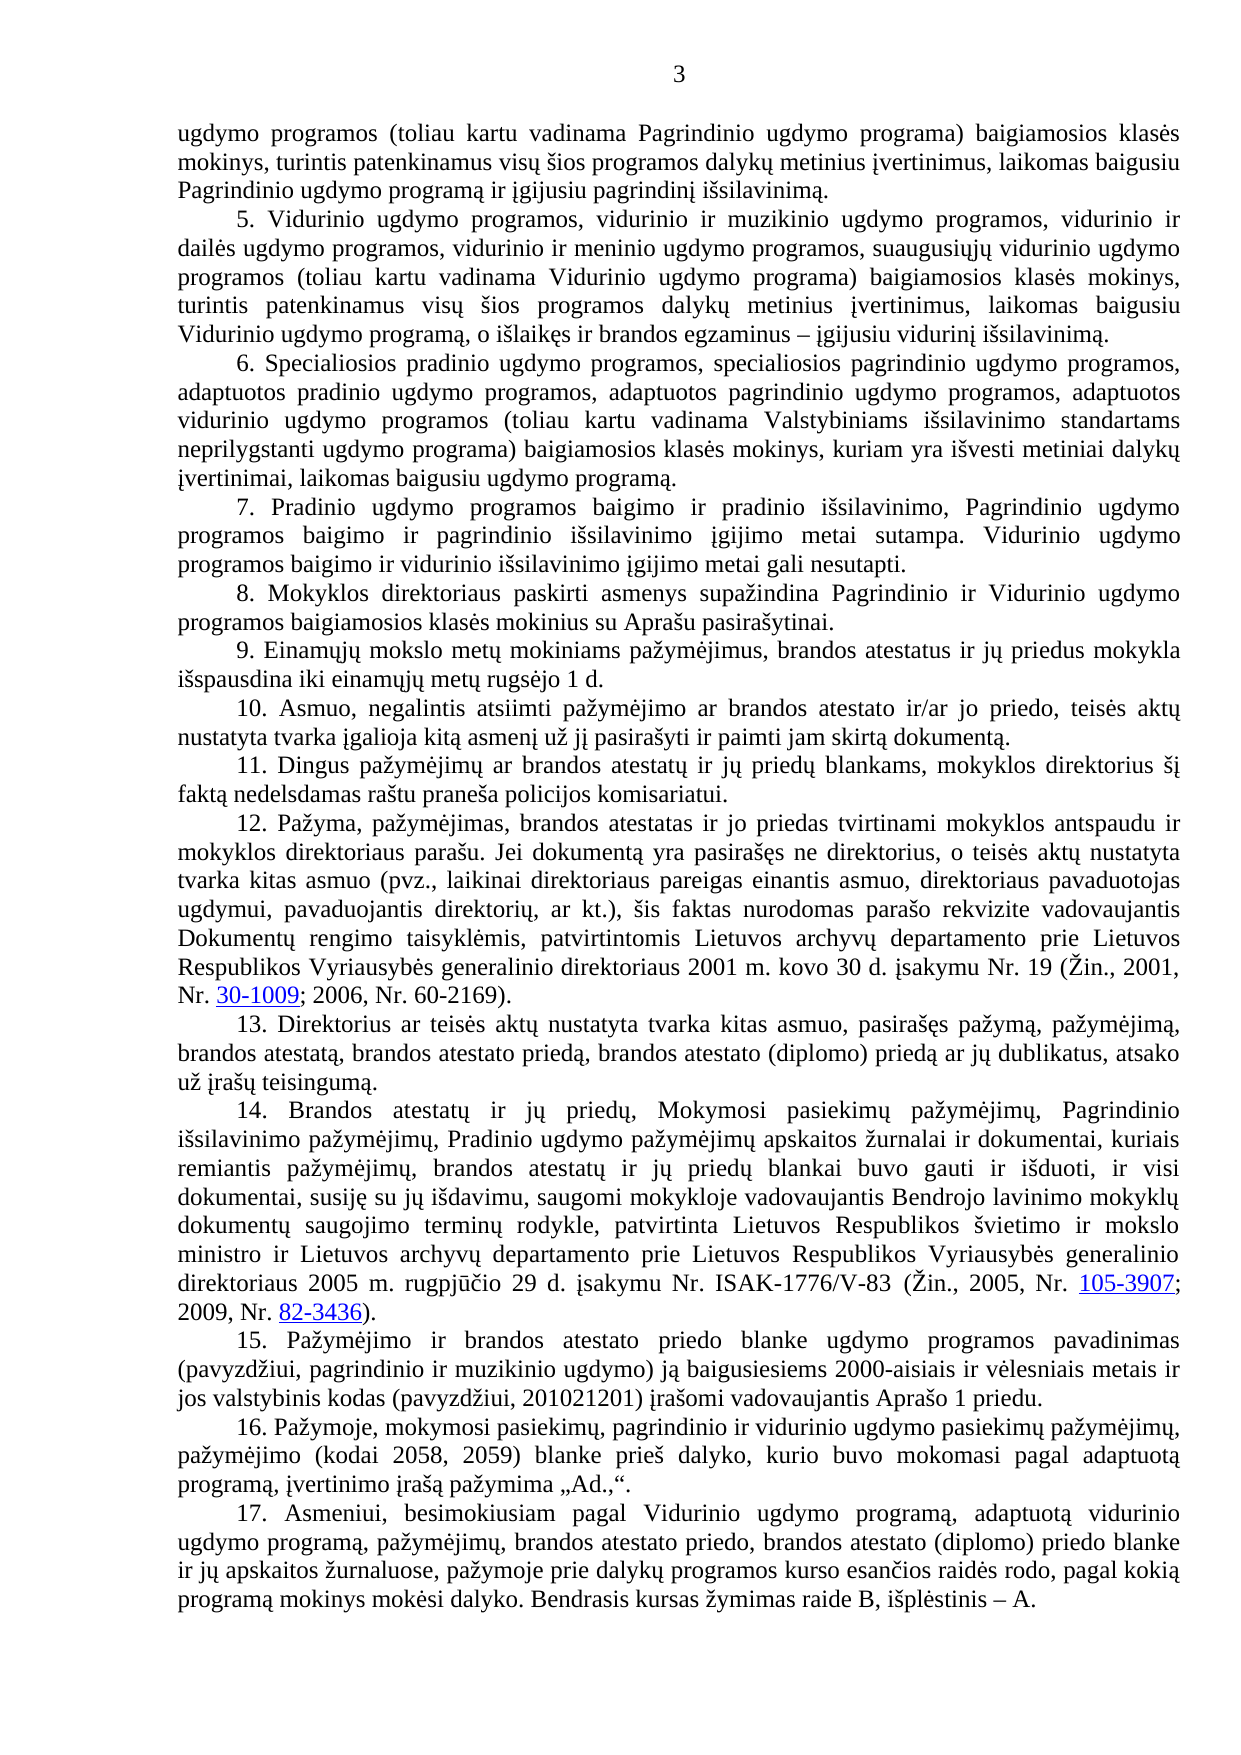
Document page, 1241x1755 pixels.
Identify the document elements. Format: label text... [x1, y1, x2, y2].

text 17. Asmeniui, besimokiusiam pagal Vidurinio ugdymo programą, adaptuotą vidurinio ugdymo programą, pažymėjimų, brandos atestato priedo, brandos atestato (diplomo) priedo blanke ir jų apskaitos žurnaluose, pažymoje prie dalykų programos kurso esančios raidės rodo, pagal kokią programą mokinys mokėsi dalyko. Bendrasis kursas žymimas raide B, išplėstinis – A. [177, 1498, 1181, 1613]
text 16. Pažymoje, mokymosi pasiekimų, pagrindinio ir vidurinio ugdymo pasiekimų pažymėjimų, pažymėjimo (kodai 2058, 2059) blanke prieš dalyko, kurio buvo mokomasi pagal adaptuotą programą, įvertinimo įrašą pažymima „Ad.,“. [177, 1412, 1181, 1498]
text 12. Pažyma, pažymėjimas, brandos atestatas ir jo priedas tvirtinami mokyklos antspaudu ir mokyklos direktoriaus parašu. Jei dokumentą yra pasirašęs ne direktorius, o teisės aktų nustatyta tvarka kitas asmuo (pvz., laikinai direktoriaus pareigas einantis asmuo, direktoriaus pavaduotojas ugdymui, pavaduojantis direktorių, ar kt.), šis faktas nurodomas parašo rekvizite vadovaujantis Dokumentų rengimo taisyklėmis, patvirtintomis Lietuvos archyvų departamento prie Lietuvos Respublikos Vyriausybės generalinio direktoriaus 2001 m. kovo 30 d. įsakymu Nr. 19 (Žin., 2001, Nr. 30-1009; 2006, Nr. 60-2169). [177, 808, 1181, 1009]
text 7. Pradinio ugdymo programos baigimo ir pradinio išsilavinimo, Pagrindinio ugdymo programos baigimo ir pagrindinio išsilavinimo įgijimo metai sutampa. Vidurinio ugdymo programos baigimo ir vidurinio išsilavinimo įgijimo metai gali nesutapti. [177, 492, 1181, 578]
text 10. Asmuo, negalintis atsiimti pažymėjimo ar brandos atestato ir/ar jo priedo, teisės aktų nustatyta tvarka įgalioja kitą asmenį už jį pasirašyti ir paimti jam skirtą dokumentą. [177, 693, 1181, 751]
text 15. Pažymėjimo ir brandos atestato priedo blanke ugdymo programos pavadinimas (pavyzdžiui, pagrindinio ir muzikinio ugdymo) ją baigusiesiems 2000-aisiais ir vėlesniais metais ir jos valstybinis kodas (pavyzdžiui, 201021201) įrašomi vadovaujantis Aprašo 1 priedu. [177, 1326, 1181, 1412]
text 11. Dingus pažymėjimų ar brandos atestatų ir jų priedų blankams, mokyklos direktorius šį faktą nedelsdamas raštu praneša policijos komisariatui. [177, 751, 1181, 808]
text ugdymo programos (toliau kartu vadinama Pagrindinio ugdymo programa) baigiamosios klasės mokinys, turintis patenkinamus visų šios programos dalykų metinius įvertinimus, laikomas baigusiu Pagrindinio ugdymo programą ir įgijusiu pagrindinį išsilavinimą. [177, 118, 1181, 204]
text 9. Einamųjų mokslo metų mokiniams pažymėjimus, brandos atestatus ir jų priedus mokykla išspausdina iki einamųjų metų rugsėjo 1 d. [177, 636, 1181, 693]
text 8. Mokyklos direktoriaus paskirti asmenys supažindina Pagrindinio ir Vidurinio ugdymo programos baigiamosios klasės mokinius su Aprašu pasirašytinai. [177, 578, 1181, 636]
text 14. Brandos atestatų ir jų priedų, Mokymosi pasiekimų pažymėjimų, Pagrindinio išsilavinimo pažymėjimų, Pradinio ugdymo pažymėjimų apskaitos žurnalai ir dokumentai, kuriais remiantis pažymėjimų, brandos atestatų ir jų priedų blankai buvo gauti ir išduoti, ir visi dokumentai, susiję su jų išdavimu, saugomi mokykloje vadovaujantis Bendrojo lavinimo mokyklų dokumentų saugojimo terminų rodykle, patvirtinta Lietuvos Respublikos švietimo ir mokslo ministro ir Lietuvos archyvų departamento prie Lietuvos Respublikos Vyriausybės generalinio direktoriaus 2005 m. rugpjūčio 29 d. įsakymu Nr. ISAK-1776/V-83 (Žin., 2005, Nr. 105-3907; 2009, Nr. 82-3436). [177, 1096, 1181, 1326]
text 13. Direktorius ar teisės aktų nustatyta tvarka kitas asmuo, pasirašęs pažymą, pažymėjimą, brandos atestatą, brandos atestato priedą, brandos atestato (diplomo) priedą ar jų dublikatus, atsako už įrašų teisingumą. [177, 1009, 1181, 1096]
text 6. Specialiosios pradinio ugdymo programos, specialiosios pagrindinio ugdymo programos, adaptuotos pradinio ugdymo programos, adaptuotos pagrindinio ugdymo programos, adaptuotos vidurinio ugdymo programos (toliau kartu vadinama Valstybiniams išsilavinimo standartams neprilygstanti ugdymo programa) baigiamosios klasės mokinys, kuriam yra išvesti metiniai dalykų įvertinimai, laikomas baigusiu ugdymo programą. [177, 348, 1181, 492]
text 5. Vidurinio ugdymo programos, vidurinio ir muzikinio ugdymo programos, vidurinio ir dailės ugdymo programos, vidurinio ir meninio ugdymo programos, suaugusiųjų vidurinio ugdymo programos (toliau kartu vadinama Vidurinio ugdymo programa) baigiamosios klasės mokinys, turintis patenkinamus visų šios programos dalykų metinius įvertinimus, laikomas baigusiu Vidurinio ugdymo programą, o išlaikęs ir brandos egzaminus – įgijusiu vidurinį išsilavinimą. [177, 204, 1181, 348]
